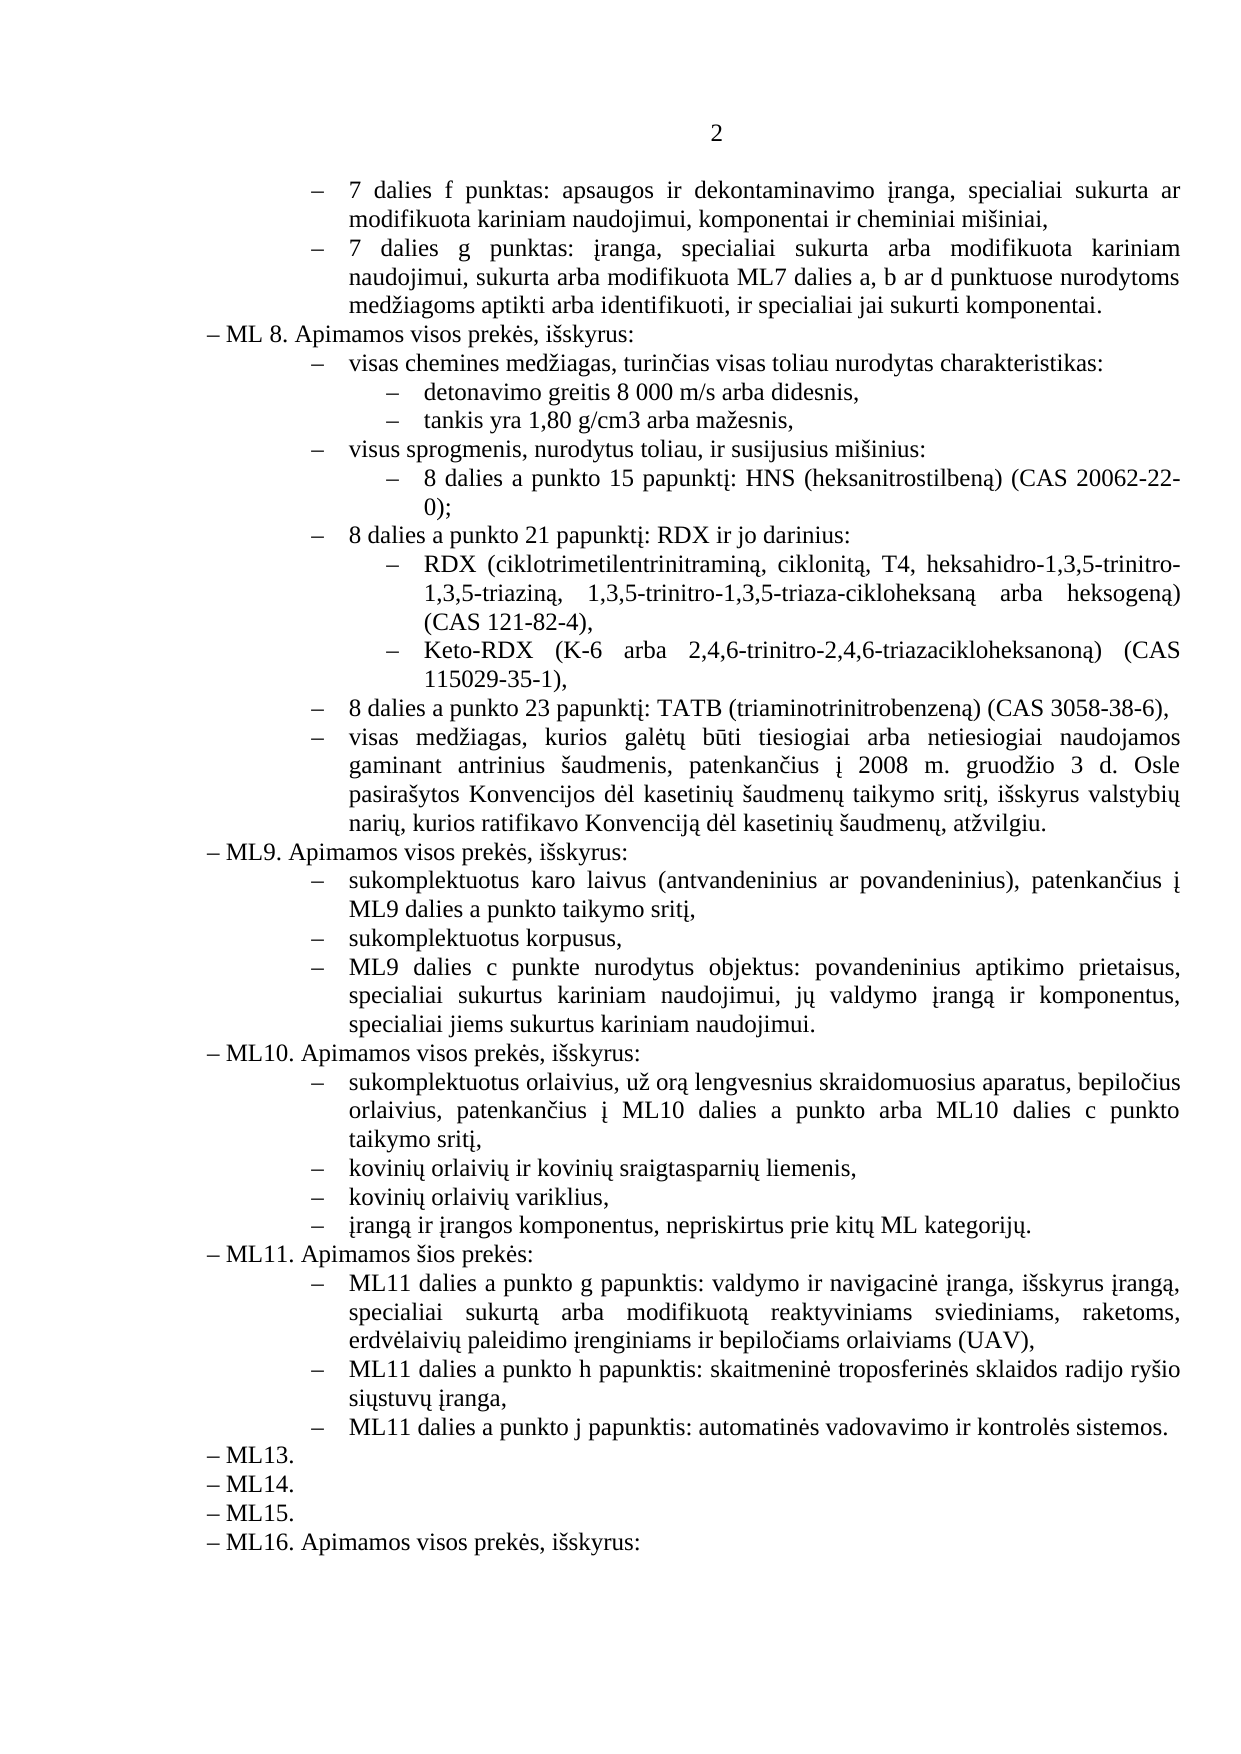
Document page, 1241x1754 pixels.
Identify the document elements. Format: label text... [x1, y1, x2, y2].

list ML11 dalies a punkto g papunktis: valdymo ir navigacinė įranga, išskyrus įrangą, specialiai sukurtą arba modifikuotą reaktyviniams sviediniams, raketoms, erdvėlaivių paleidimo įrenginiams ir bepiločiams orlaiviams (UAV), [311, 1268, 1181, 1354]
list sukomplektuotus korpusus, [311, 923, 1181, 952]
list tankis yra 1,80 g/cm3 arba mažesnis, [386, 406, 1181, 434]
list visas medžiagas, kurios galėtų būti tiesiogiai arba netiesiogiai naudojamos gaminant antrinius šaudmenis, patenkančius į 2008 m. gruodžio 3 d. Osle pasirašytos Konvencijos dėl kasetinių šaudmenų taikymo sritį, išskyrus valstybių narių, kurios ratifikavo Konvenciją dėl kasetinių šaudmenų, atžvilgiu. [311, 722, 1181, 837]
list RDX (ciklotrimetilentrinitraminą, ciklonitą, T4, heksahidro-1,3,5-trinitro-1,3,5-triaziną, 1,3,5-trinitro-1,3,5-triaza-cikloheksaną arba heksogeną) (CAS 121-82-4), [386, 549, 1181, 636]
text – ML16. Apimamos visos prekės, išskyrus: [207, 1527, 1181, 1556]
list 8 dalies a punkto 21 papunktį: RDX ir jo darinius: [311, 521, 1181, 549]
text – ML 8. Apimamos visos prekės, išskyrus: [207, 319, 1181, 348]
list 7 dalies g punktas: įranga, specialiai sukurta arba modifikuota kariniam naudojimui, sukurta arba modifikuota ML7 dalies a, b ar d punktuose nurodytoms medžiagoms aptikti arba identifikuoti, ir specialiai jai sukurti komponentai. [311, 233, 1181, 319]
list 8 dalies a punkto 15 papunktį: HNS (heksanitrostilbeną) (CAS 20062-22-0); [386, 463, 1181, 521]
text – ML10. Apimamos visos prekės, išskyrus: [207, 1038, 1181, 1067]
list įrangą ir įrangos komponentus, nepriskirtus prie kitų ML kategorijų. [311, 1211, 1181, 1239]
list ML9 dalies c punkte nurodytus objektus: povandeninius aptikimo prietaisus, specialiai sukurtus kariniam naudojimui, jų valdymo įrangą ir komponentus, specialiai jiems sukurtus kariniam naudojimui. [311, 952, 1181, 1038]
list ML11 dalies a punkto h papunktis: skaitmeninė troposferinės sklaidos radijo ryšio siųstuvų įranga, [311, 1354, 1181, 1412]
list visas chemines medžiagas, turinčias visas toliau nurodytas charakteristikas: [311, 348, 1181, 377]
list detonavimo greitis 8 000 m/s arba didesnis, [386, 377, 1181, 406]
list 8 dalies a punkto 23 papunktį: TATB (triaminotrinitrobenzeną) (CAS 3058-38-6), [311, 693, 1181, 722]
list Keto-RDX (K-6 arba 2,4,6-trinitro-2,4,6-triazacikloheksanoną) (CAS 115029-35‑1), [386, 636, 1181, 693]
list sukomplektuotus karo laivus (antvandeninius ar povandeninius), patenkančius į ML9 dalies a punkto taikymo sritį, [311, 866, 1181, 923]
list sukomplektuotus orlaivius, už orą lengvesnius skraidomuosius aparatus, bepiločius orlaivius, patenkančius į ML10 dalies a punkto arba ML10 dalies c punkto taikymo sritį, [311, 1067, 1181, 1153]
list 7 dalies f punktas: apsaugos ir dekontaminavimo įranga, specialiai sukurta ar modifikuota kariniam naudojimui, komponentai ir cheminiai mišiniai, [311, 176, 1181, 233]
text – ML14. [207, 1469, 1181, 1498]
list ML11 dalies a punkto j papunktis: automatinės vadovavimo ir kontrolės sistemos. [311, 1412, 1181, 1441]
list kovinių orlaivių variklius, [311, 1182, 1181, 1211]
text – ML11. Apimamos šios prekės: [207, 1239, 1181, 1268]
text – ML9. Apimamos visos prekės, išskyrus: [207, 837, 1181, 866]
text – ML13. [207, 1441, 1181, 1469]
text – ML15. [207, 1498, 1181, 1527]
list visus sprogmenis, nurodytus toliau, ir susijusius mišinius: [311, 434, 1181, 463]
list kovinių orlaivių ir kovinių sraigtasparnių liemenis, [311, 1153, 1181, 1182]
